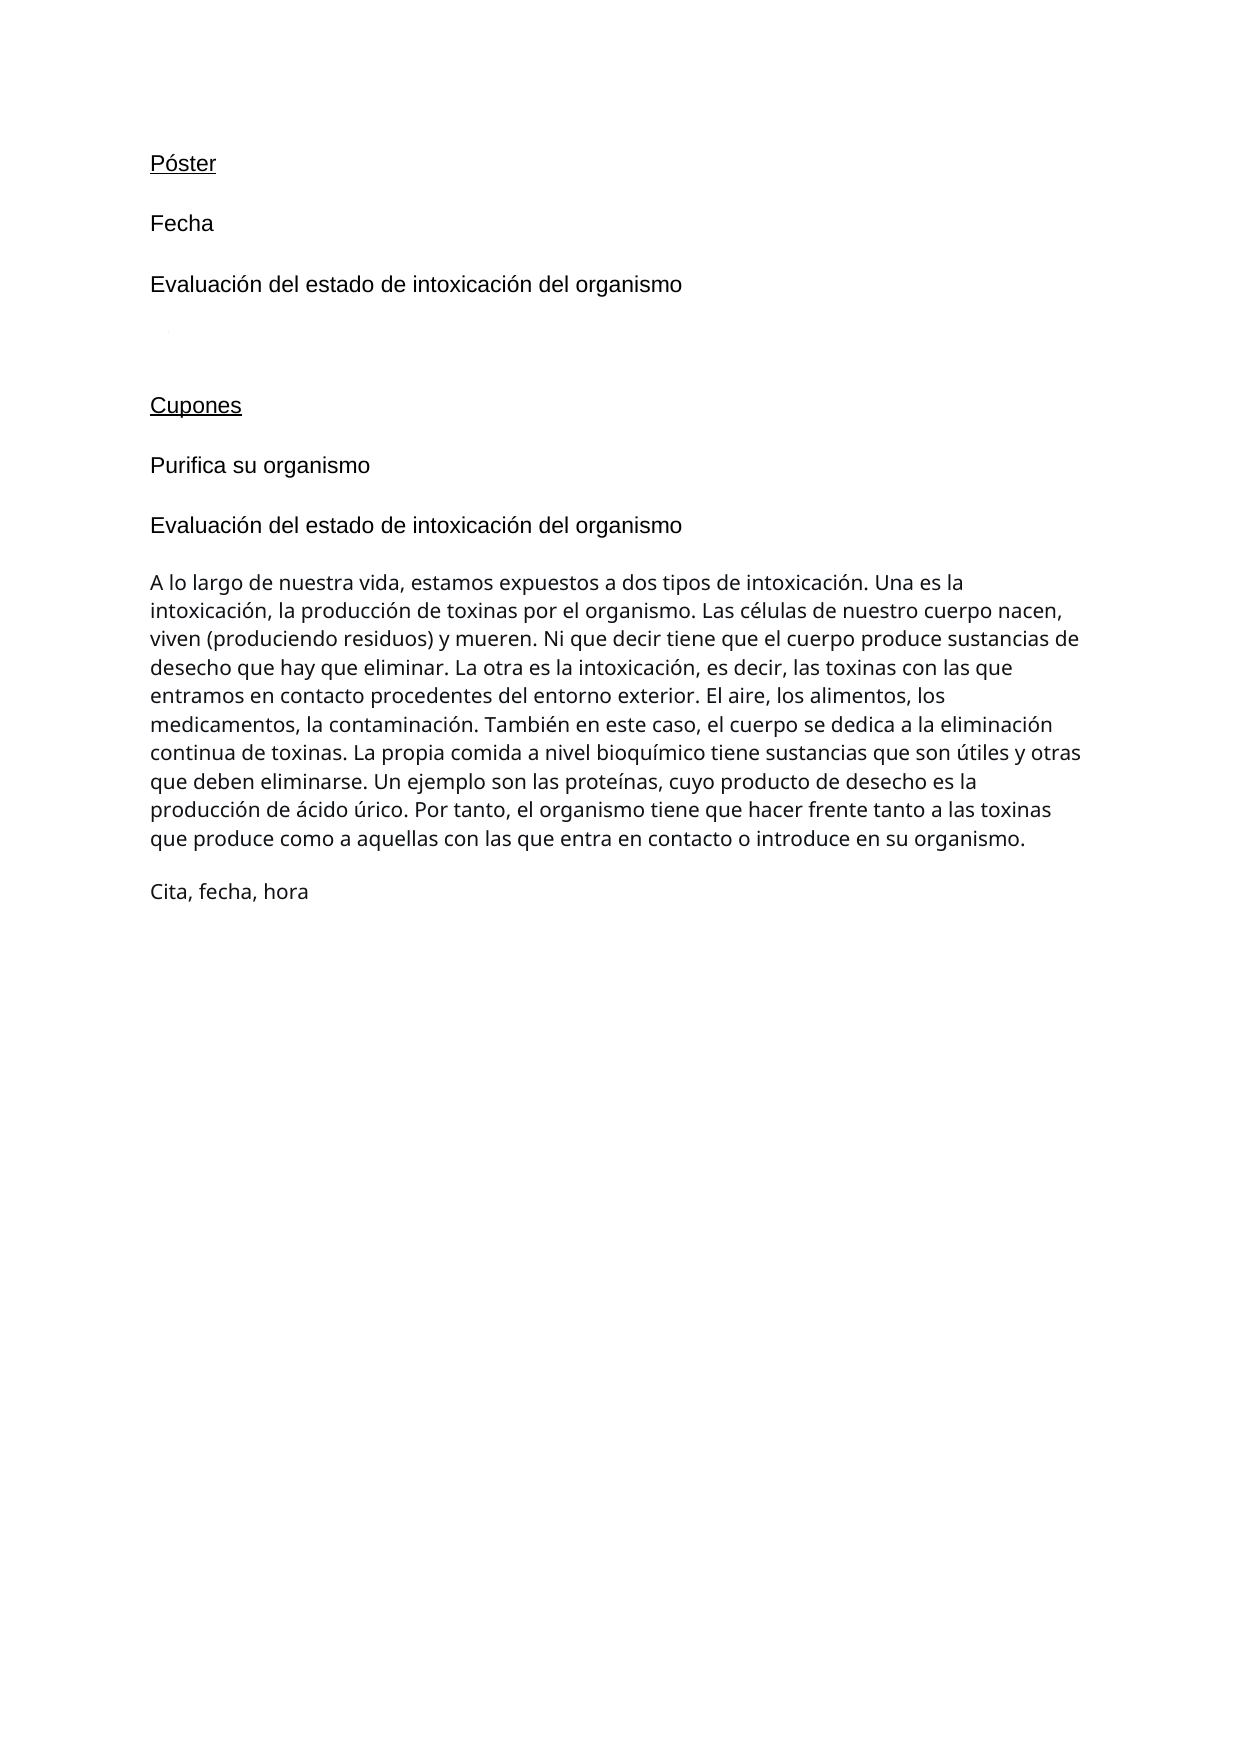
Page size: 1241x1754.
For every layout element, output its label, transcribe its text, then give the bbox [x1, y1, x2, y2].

text Purifica su organismo [150, 452, 1090, 478]
text Fecha [150, 210, 1090, 237]
text Evaluación del estado de intoxicación del organismo [150, 512, 1090, 539]
text Evaluación del estado de intoxicación del organismo [150, 271, 1090, 297]
text A lo largo de nuestra vida, estamos expuestos a dos tipos de intoxicación. Una es la intoxicación, la producción de toxinas por el organismo. Las células de nuestro cuerpo nacen, viven (produciendo residuos) y mueren. Ni que decir tiene que el cuerpo produce sustancias de desecho que hay que eliminar. La otra es la intoxicación, es decir, las toxinas con las que entramos en contacto procedentes del entorno exterior. El aire, los alimentos, los medicamentos, la contaminación. También en este caso, el cuerpo se dedica a la eliminación continua de toxinas. La propia comida a nivel bioquímico tiene sustancias que son útiles y otras que deben eliminarse. Un ejemplo son las proteínas, cuyo producto de desecho es la producción de ácido úrico. Por tanto, el organismo tiene que hacer frente tanto a las toxinas que produce como a aquellas con las que entra en contacto o introduce en su organismo. [150, 568, 1090, 852]
text Cita, fecha, hora [150, 877, 1090, 906]
text Póster [150, 150, 1090, 176]
text Cupones [150, 392, 1090, 418]
